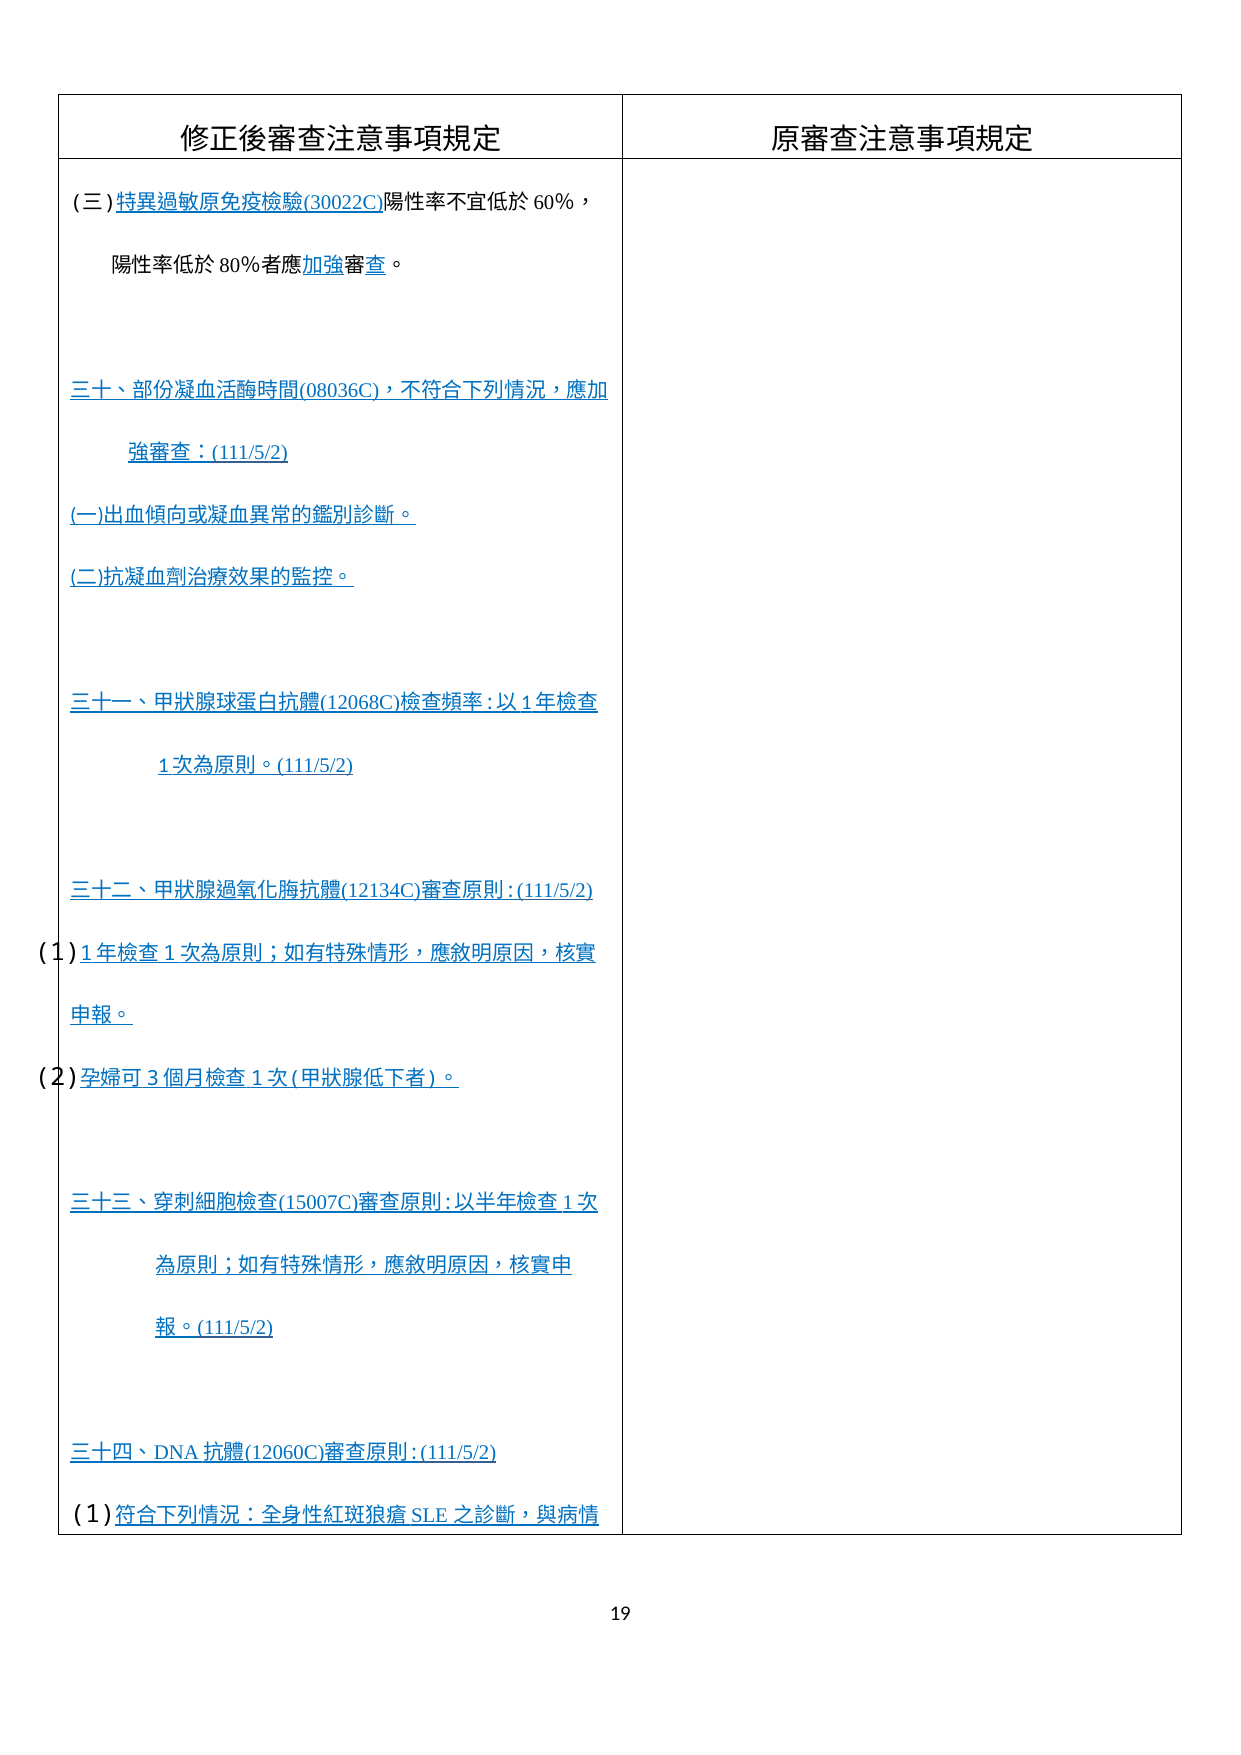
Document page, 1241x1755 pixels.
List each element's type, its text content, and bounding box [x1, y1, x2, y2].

table_header 修正後審查注意事項規定 [59, 95, 622, 158]
table_cell 第二部 西醫基層醫療費用審查注意事項 中央健康保險局84年9月19日健保審字第84016569號函 中央健康保險局85年2月16日健保審字第85001960號函 中央健康保險局86年1月4日健保審字第86000060號函 中央健康保險局87年4月15日健保審字第87007495號函 中央健康保險局89年6月9日健保審字第89015284號函 中央健康保險局91年12月20日健保審字第0910023538號函公告 中央健康保險局93年4月7日健保審字第0930068296號函公告修正 中央健康保險局94年2月25日健保審字第0940068620號函公告修正 中央健康保險局95年1月9日健保審字第0940069098號函令修正 中央健康保險局95年7月7日健保審字第0950068550號函令修正 中央健康保險局95年11月10日健保審字第0950068682號函令修正 中央健康保險局96年3月12日健保審字第0960062072號函令修正 中央健康保險局96年7月5日健保審字第0960062187號函令修正 中央健康保險局96年8月6日健保審字第0960062211號函令修正 中央健康保險局97年4月1日健保審字第0970012154號函令修正 中央健康保險局97年4月16日健保審字第0970012203號函令修正 中央健康保險局98年2月12日健保審字第0980032057號函令修正 中央健康保險局98年6月18日健保審字第0980095034號函令修正 中央健康保險局98年12月14日健保審字第0980095828號函令修正 中央健康保險局99年2月25日健保審字第0990074102號函令修正 中央健康保險局99年5月31日健保審字第0990051357號函令修正 中央健康保險局99年12月6日健保審字第0990082225號函令修正 中央健康保險局100年3月29日健保審字第1000075057號函令修正 中央健康保險局100年10月3日健保審字第1000075850號函令修正 中央健康保險局101年1月6日健保審字第1010074718號函令 中央健康保險局101年4月11日健保審字第1010075126號函令 中央健康保險局101年6月14日健保審字第1010075422號函令 中央健康保險局102年2月7日健保審字第1020034874號函令 衛生福利部中央健康保險署102年7月18日健保審字第1020035689號函令 衛生福利部中央健康保險署102年7月31日健保審字第1020035787號函令 衛生福利部中央健康保險署103年4月28日健保審字第 1030035320號函令 衛生福利部中央健康保險署103年7月3日健保審字第1030035693號函令 衛生福利部中央健康保險署103年12月3日健保審字第1030036475號函令 衛生福利部中央健康保險署104年6月26日健保審字第1040035724號函令 衛生福利部中央健康保險署104年11月30日健保審字第1040036706號函令 衛生福利部中央健康保險署105年12月12日健保審字第1050080727號函令 衛生福利部中央健康保險署106年1月11日健保審字第1060081002號函令 衛生福利部中央健康保險署106年7月14日健保審字第1060081104號函令 衛生福利部中央健康保險署106年8月15日健保審字第1060081114號函令 衛生福利部中央健康保險署106年11月14日健保審字第1060081152號函令 衛生福利部中央健康保險署106年12月25日健保審字第1060081164號函令 衛生福利部中央健康保險署108年2月11日健保審字第1080034843號函令 衛生福利部中央健康保險署109年3月23日健保審字第1090034829號函令 衛生福利部中央健康保險署110年5月14日健保審字第1100034925號函令 衛生福利部中央健康保險署111年5月2日健保審字第1110670081號函令 *本書各項規定後加註之日期為該規定最終異動生效日 一般原則： 二十五、全民健康保險醫療服務給付項目及支付標準涉及以重量、長度區分支付點數之項目，有手術紀錄者，以手術紀錄內容之組織重量或長度，作為支付之依據。(106/12/1) (111/5/2) (一)依腫瘤大小支付者，病歷應檢附術前有量尺比對的照片。 (二)病理報告除描述手術切塊大小外，應註明腫瘤實際大小。 二十七、免疫球蛋白E (IgE)(12031C)、過敏原定性檢驗(30021C)及特異過敏原免疫檢驗(30022C)審查原則：(108/3/1) (111/5/2) (一)申報IgE檢驗或過敏原定性檢驗(30021C)，應註明過敏病史、臨床症狀及嚴重度。 (二)IgE (12031C)大於其標準值或過敏原定性檢驗(30021C)異常時，方得執行特異過敏原免疫檢驗(30022C)，原則上兩年內不得重複檢驗，並應於病歷明確記載開立該項檢驗之理由。 (三)特異過敏原免疫檢驗(30022C)陽性率不宜低於60％，陽性率低於80％者應加強審查。 三十、部份凝血活酶時間(08036C)，不符合下列情況，應加強審查：(111/5/2) (一)出血傾向或凝血異常的鑑別診斷。 (二)抗凝血劑治療效果的監控。 三十一、甲狀腺球蛋白抗體(12068C)檢查頻率:以1年檢查1次為原則。(111/5/2) 三十二、甲狀腺過氧化脢抗體(12134C)審查原則:(111/5/2) 1年檢查1次為原則；如有特殊情形，應敘明原因，核實申報。 孕婦可3個月檢查1次(甲狀腺低下者)。 三十三、穿刺細胞檢查(15007C)審查原則:以半年檢查1次為原則；如有特殊情形，應敘明原因，核實申報。(111/5/2) 三十四、DNA抗體(12060C)審查原則:(111/5/2) 符合下列情況：全身性紅斑狼瘡SLE 之診斷，與病情監測及預後判斷指標。 檢查間隔1年以上為原則，如有特殊情形，應敘明原因，核實申報。 三十五、B型利納肽(B型利納利尿胜肽)Pro-BNP(BNP)(12193C)審查原則:(111/5/2) 符合下列情況：初次檢查具有理學症狀，且心電圖(或胸部X光)結果異常時，經臨床診斷為成人Functional Class III以上之心臟衰竭或心臟衰竭病兒。 治療1-3個月後追蹤檢驗；病情穩定後，每6個月得檢驗1次。 三十六、輪狀病毒抗原(14026C)審查原則:(111/5/2) 同一個病人以1個月內執行1次，1年內至多執行5次為原則，若1年內超過5次，則加強審查。 三十七、超音波導引(19007C)及激痛點注射調理(39024B)原則不得合併申報，如有重要之神經或血管經過等特殊危險部位(如接近肺臟、神經或脊椎等)，得以超音波導引(19007C)定位，輔助判斷注射部位，惟須於病歷詳述必要性並檢附超音波影像報告。(111/5/2) 貳、各科審查注意事項： 六、西醫基層醫療費用審查注意事項-骨科 (四)骨科急診手術限: 1.multiple fracture(2 components以上) 。 2.open fracture。 3.pediatric fracture18歲以下。(111/5/2) 4.complications如neuro vascular injury visceral organ injury infections etc。 5.joint fracture or joint dislocation。(101/2/1) 6.special condition 如60歲以下之femoral neck fracture需施行骨折復位固定術者及脊椎不穩定骨折等方可申報急診加成。(111/5/2) 八、西醫基層醫療費用審查注意事項-耳鼻喉科 200905耳鼻喉、頭頸外科處置 200905122其他耳鼻喉囊腫之穿刺或引流(54043C) (111/5/2) 200905122-01 用於下列症狀: a.甲狀腺囊腫或膿瘍(Thyroid gland cyst or abscess)。 b.甲狀舌骨囊腫或膿瘍(Thyroglossal duct cyst or abscess)。 c.唾液腺囊腫或膿瘍(Salivary gland cyst or abscess)。 d.感染性淋巴結(Lymph node)。 e.耳前瘻管或膿瘍(Preauricular cyst or abscess)。 f.耳廓假性囊腫(Auricular pseudocyst or hematoma)。 g.其他頸部不明感染性腫塊(Mass)之穿刺及引流。 200905122-02 應附詳細的病歴記錄及繪圖説明。 九、西醫基層醫療費用審查注意事項-眼科 (三十二)虹膜成形術：固定戳穿(顯微鏡下手術)(85818C)審查原則：(111/5/2) 1.符合下列情況：虹膜外傷破損、虹膜變形、虹膜移位、虹膜缺損。 2.應附詳細的病歴紀錄、手術紀錄單及手術前照片，術後有追蹤時，需檢附術後照片為原則。 (三十三)光線凝固治療－簡單(86407C)：應附詳細的病歴紀錄及手術前、後照片；若照片取得困難，須提供明確圖示記載。(111/5/2) [59, 159, 622, 1534]
table_cell [623, 159, 1181, 1534]
table_header 原審查注意事項規定 [623, 95, 1181, 158]
